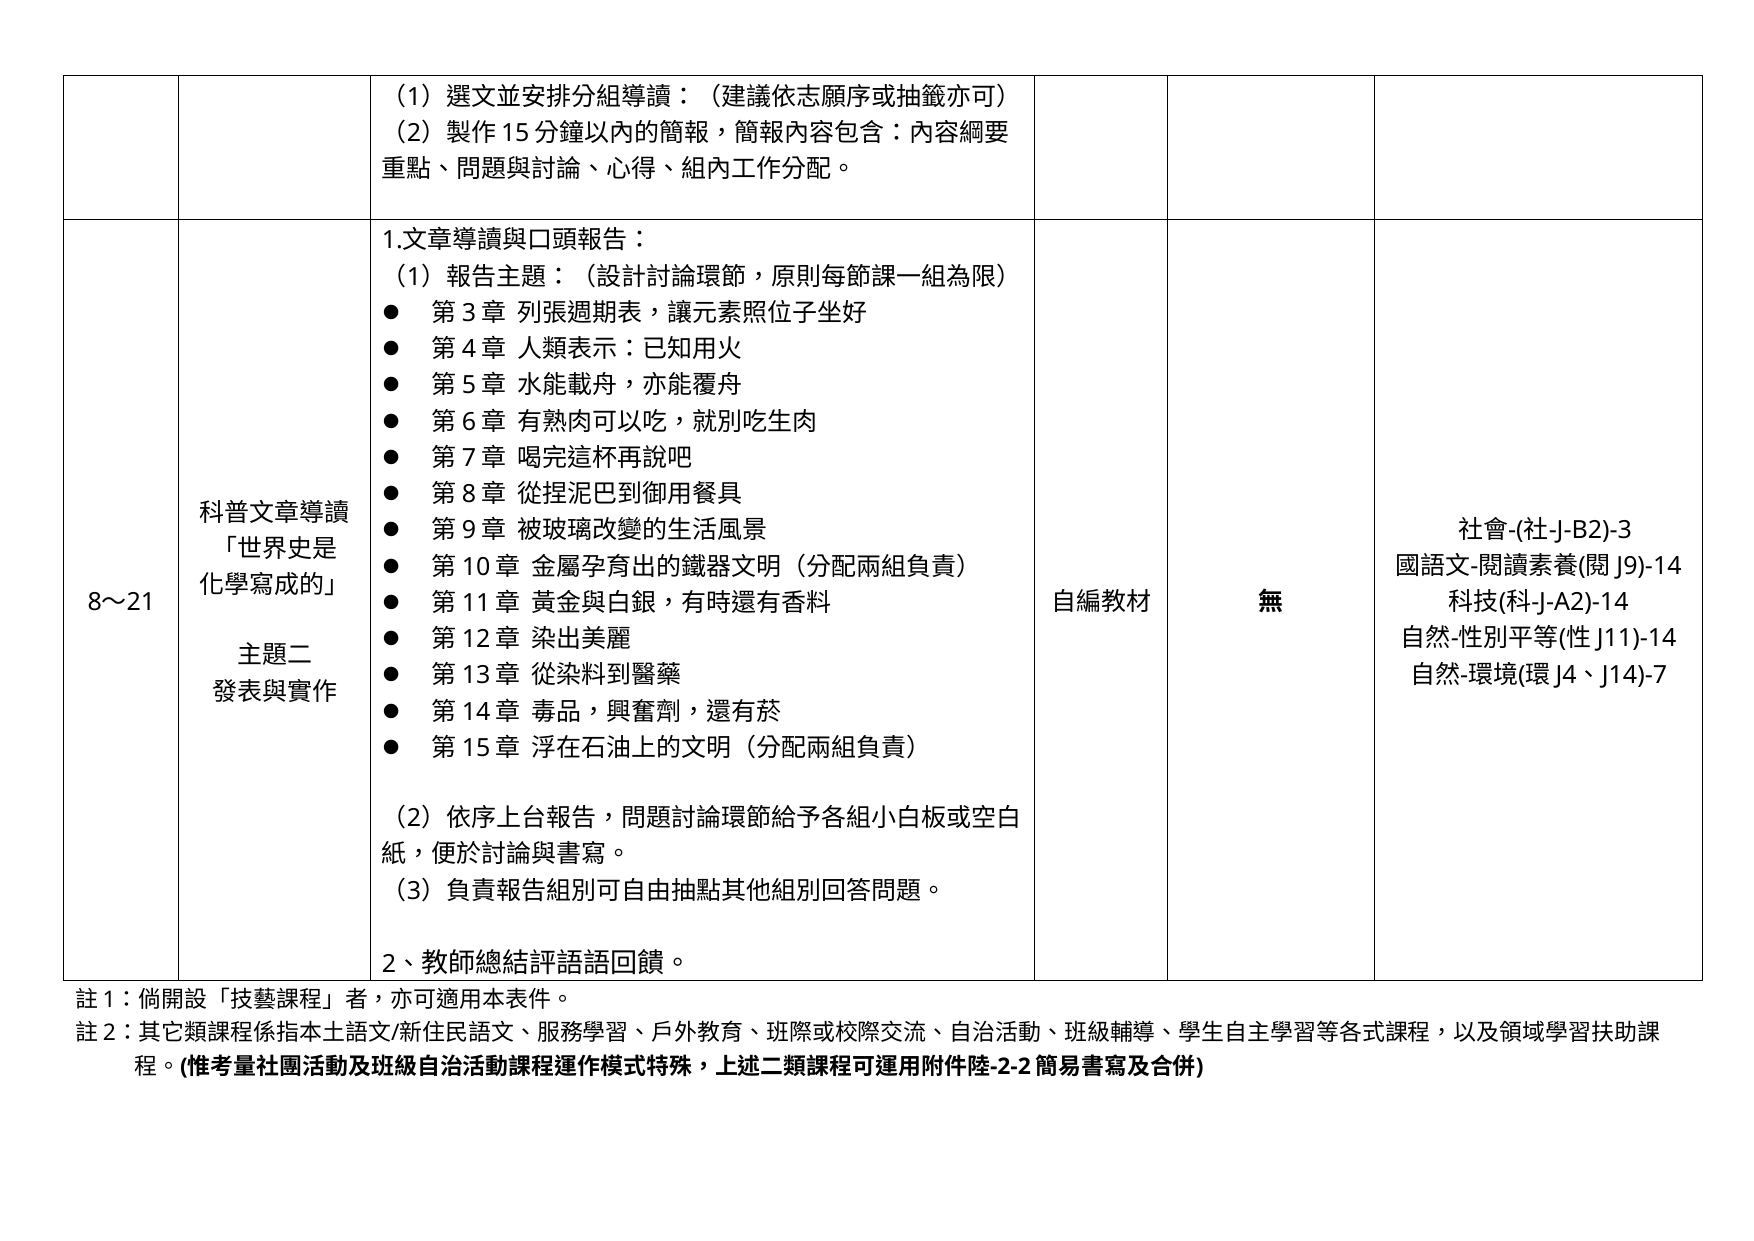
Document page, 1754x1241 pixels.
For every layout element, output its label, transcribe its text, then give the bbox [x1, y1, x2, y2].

table_cell [1035, 76, 1167, 219]
table_cell [64, 76, 178, 219]
text 註2：其它類課程係指本土語文/新住民語文、服務學習、戶外教育、班際或校際交流、自治活動、班級輔導、學生自主學習等各式課程，以及領域學習扶助課程。(惟考量社團活動及班級自治活動課程運作模式特殊，上述二類課程可運用附件陸-2-2簡易書寫及合併) [75, 1014, 1679, 1081]
table_cell 1.文章導讀與口頭報告： （1）報告主題：（設計討論環節，原則每節課一組為限） 第3章 列張週期表，讓元素照位子坐好 第4章 人類表示：已知用火 第5章 水能載舟，亦能覆舟 第6章 有熟肉可以吃，就別吃生肉 第7章 喝完這杯再說吧 第8章 從捏泥巴到御用餐具 第9章 被玻璃改變的生活風景 第10章 金屬孕育出的鐵器文明（分配兩組負責） 第11章 黃金與白銀，有時還有香料 第12章 染出美麗 第13章 從染料到醫藥 第14章 毒品，興奮劑，還有菸 第15章 浮在石油上的文明（分配兩組負責） （2）依序上台報告，問題討論環節給予各組小白板或空白紙，便於討論與書寫。 （3）負責報告組別可自由抽點其他組別回答問題。 2、教師總結評語語回饋。 [371, 220, 1034, 980]
table_cell 無 [1168, 220, 1374, 980]
table_cell 社會-(社-J-B2)-3 國語文-閱讀素養(閱 J9)-14 科技(科-J-A2)-14 自然-性別平等(性 J11)-14 自然-環境(環J4、J14)-7 [1375, 220, 1702, 980]
text 註1：倘開設「技藝課程」者，亦可適用本表件。 [75, 981, 1679, 1014]
table_cell [179, 76, 370, 219]
table_cell [1168, 76, 1374, 219]
table_cell 8～21 [64, 220, 178, 980]
table_cell （1）選文並安排分組導讀：（建議依志願序或抽籤亦可） （2）製作15分鐘以內的簡報，簡報內容包含：內容綱要重點、問題與討論、心得、組內工作分配。 [371, 76, 1034, 219]
table_cell 科普文章導讀 「世界史是 化學寫成的」 主題二 發表與實作 [179, 220, 370, 980]
table_cell [1375, 76, 1702, 219]
table_cell 自編教材 [1035, 220, 1167, 980]
